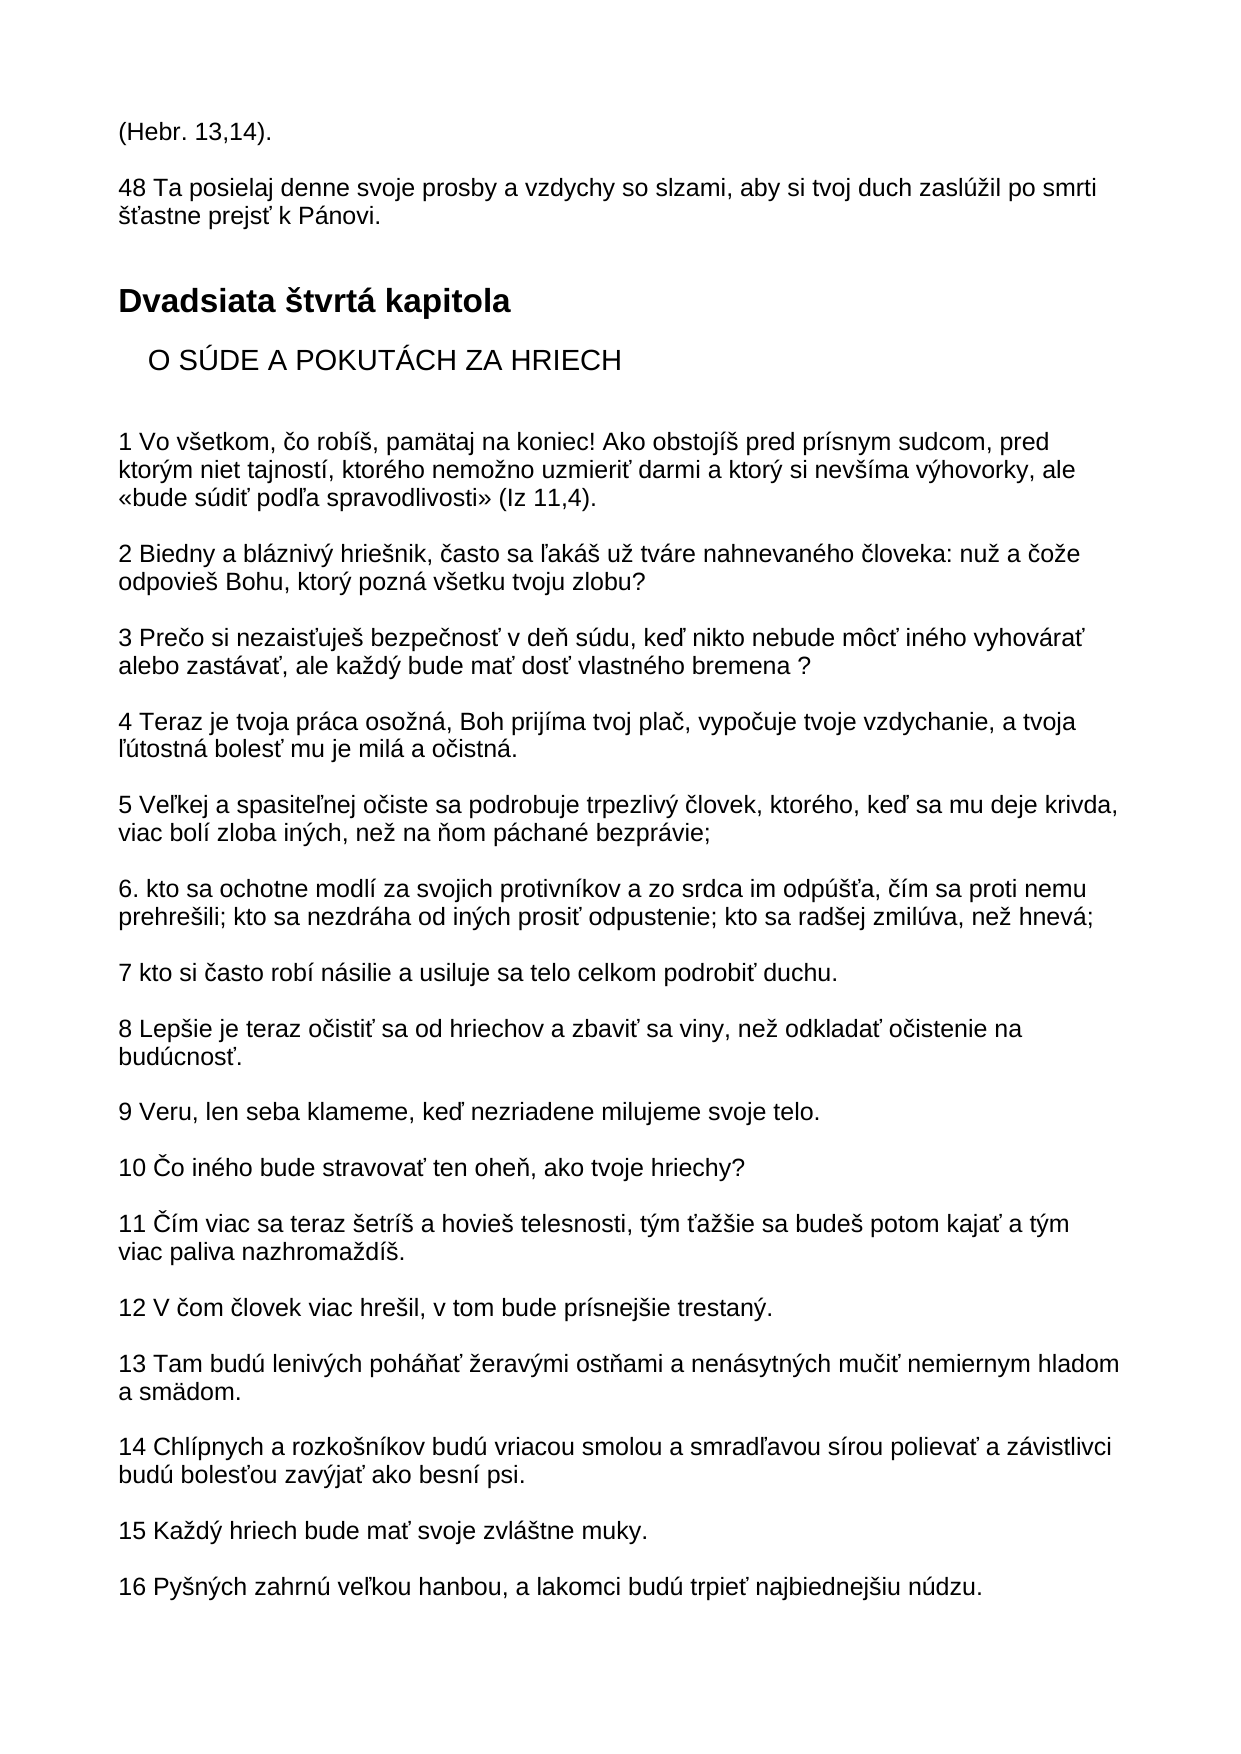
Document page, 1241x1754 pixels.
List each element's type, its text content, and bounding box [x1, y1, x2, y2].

text 5 Veľkej a spasiteľnej očiste sa podrobuje trpezlivý človek, ktorého, keď sa mu deje krivda, viac bolí zloba iných, než na ňom páchané bezprávie; [118, 791, 1122, 847]
text 11 Čím viac sa teraz šetríš a hovieš telesnosti, tým ťažšie sa budeš potom kajať a tým viac paliva nazhromaždíš. [118, 1210, 1122, 1266]
text 8 Lepšie je teraz očistiť sa od hriechov a zbaviť sa viny, než odkladať očistenie na budúcnosť. [118, 1014, 1122, 1070]
text (Hebr. 13,14). [118, 118, 1122, 146]
text 16 Pyšných zahrnú veľkou hanbou, a lakomci budú trpieť najbiednejšiu núdzu. [118, 1573, 1122, 1601]
text 6. kto sa ochotne modlí za svojich protivníkov a zo srdca im odpúšťa, čím sa proti nemu prehrešili; kto sa nezdráha od iných prosiť odpustenie; kto sa radšej zmilúva, než hnevá; [118, 875, 1122, 931]
text 15 Každý hriech bude mať svoje zvláštne muky. [118, 1517, 1122, 1545]
text 4 Teraz je tvoja práca osožná, Boh prijíma tvoj plač, vypočuje tvoje vzdychanie, a tvoja ľútostná bolesť mu je milá a očistná. [118, 707, 1122, 763]
text 7 kto si často robí násilie a usiluje sa telo celkom podrobiť duchu. [118, 958, 1122, 986]
text 2 Biedny a bláznivý hriešnik, často sa ľakáš už tváre nahnevaného človeka: nuž a čože odpovieš Bohu, ktorý pozná všetku tvoju zlobu? [118, 540, 1122, 596]
text 10 Čo iného bude stravovať ten oheň, ako tvoje hriechy? [118, 1154, 1122, 1182]
text 9 Veru, len seba klameme, keď nezriadene milujeme svoje telo. [118, 1098, 1122, 1126]
text 14 Chlípnych a rozkošníkov budú vriacou smolou a smradľavou sírou polievať a závistlivci budú bolesťou zavýjať ako besní psi. [118, 1433, 1122, 1489]
text 1 Vo všetkom, čo robíš, pamätaj na koniec! Ako obstojíš pred prísnym sudcom, pred ktorým niet tajností, ktorého nemožno uzmieriť darmi a ktorý si nevšíma výhovorky, ale «bude súdiť podľa spravodlivosti» (Iz 11,4). [118, 428, 1122, 512]
text 48 Ta posielaj denne svoje prosby a vzdychy so slzami, aby si tvoj duch zaslúžil po smrti šťastne prejsť k Pánovi. [118, 174, 1122, 230]
subtitle Dvadsiata štvrtá kapitola [118, 282, 1122, 320]
text 13 Tam budú lenivých poháňať žeravými ostňami a nenásytných mučiť nemiernym hladom a smädom. [118, 1349, 1122, 1405]
subtitle O SÚDE A POKUTÁCH ZA HRIECH [148, 344, 1122, 377]
text 12 V čom človek viac hrešil, v tom bude prísnejšie trestaný. [118, 1293, 1122, 1321]
text 3 Prečo si nezaisťuješ bezpečnosť v deň súdu, keď nikto nebude môcť iného vyhovárať alebo zastávať, ale každý bude mať dosť vlastného bremena ? [118, 623, 1122, 679]
